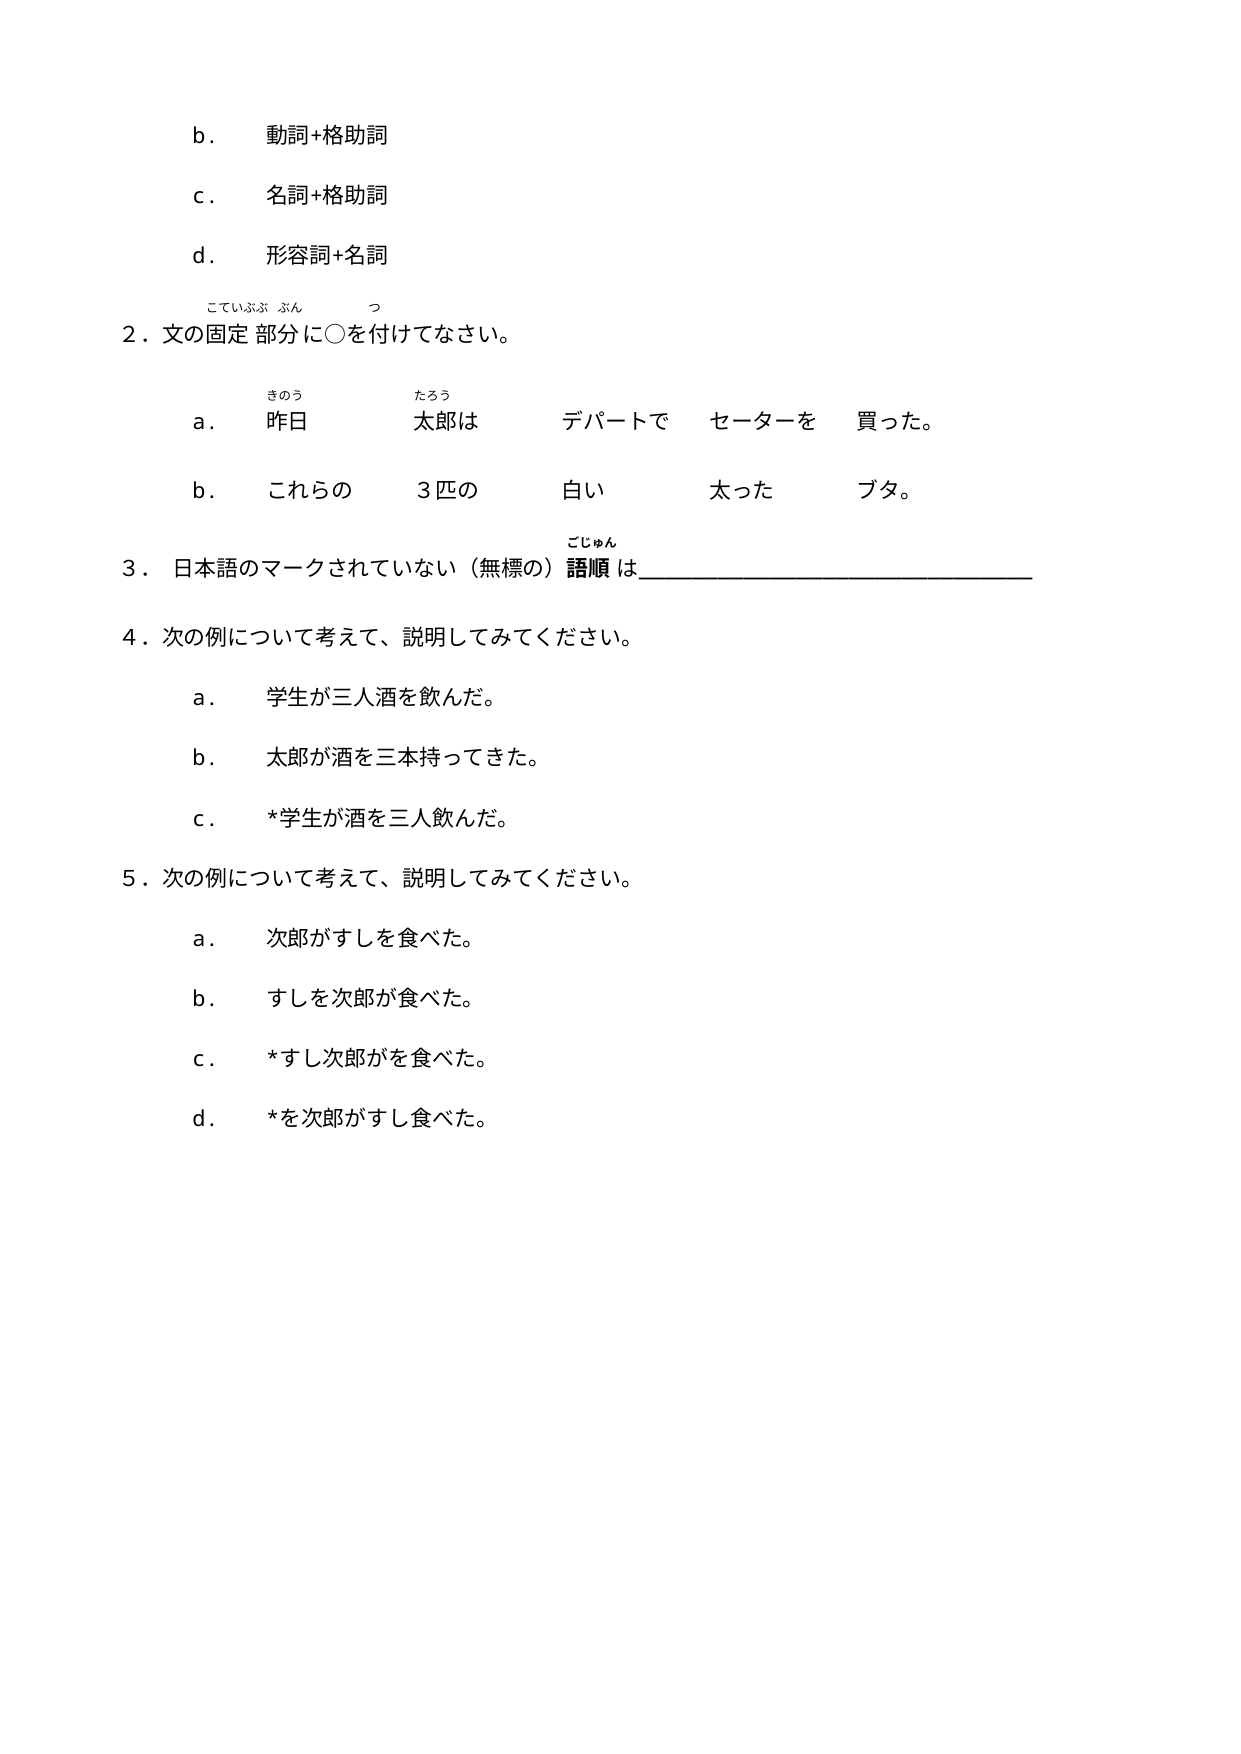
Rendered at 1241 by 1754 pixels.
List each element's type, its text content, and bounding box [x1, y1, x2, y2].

text a. 学生が三人酒を飲んだ。 [118, 680, 1122, 712]
text d. *を次郎がすし食べた。 [118, 1101, 1122, 1133]
text a. 次郎がすしを食べた。 [118, 921, 1122, 952]
text b. 動詞+格助詞 [118, 118, 1122, 150]
text d. 形容詞+名詞 [118, 238, 1122, 270]
text ５．次の例について考えて、説明してみてください。 [118, 861, 1122, 892]
text b. 太郎が酒を三本持ってきた。 [118, 740, 1122, 772]
text ２．文の固定こていぶ部ぶ分ぶんに○を付つけてなさい。 [118, 298, 1122, 348]
text a. 昨日きのう 太郎たろうは デパートで セーターを 買った。 [118, 386, 1122, 436]
text c. 名詞+格助詞 [118, 178, 1122, 210]
text ４．次の例について考えて、説明してみてください。 [118, 620, 1122, 652]
text b. これらの ３匹の 白い 太った ブタ。 [118, 473, 1122, 505]
text ３． 日本語のマークされていない（無標の）語順ごじゅんは______________________________ [118, 533, 1122, 583]
text c. *学生が酒を三人飲んだ。 [118, 801, 1122, 832]
text b. すしを次郎が食べた。 [118, 981, 1122, 1012]
text c. *すし次郎がを食べた。 [118, 1041, 1122, 1073]
